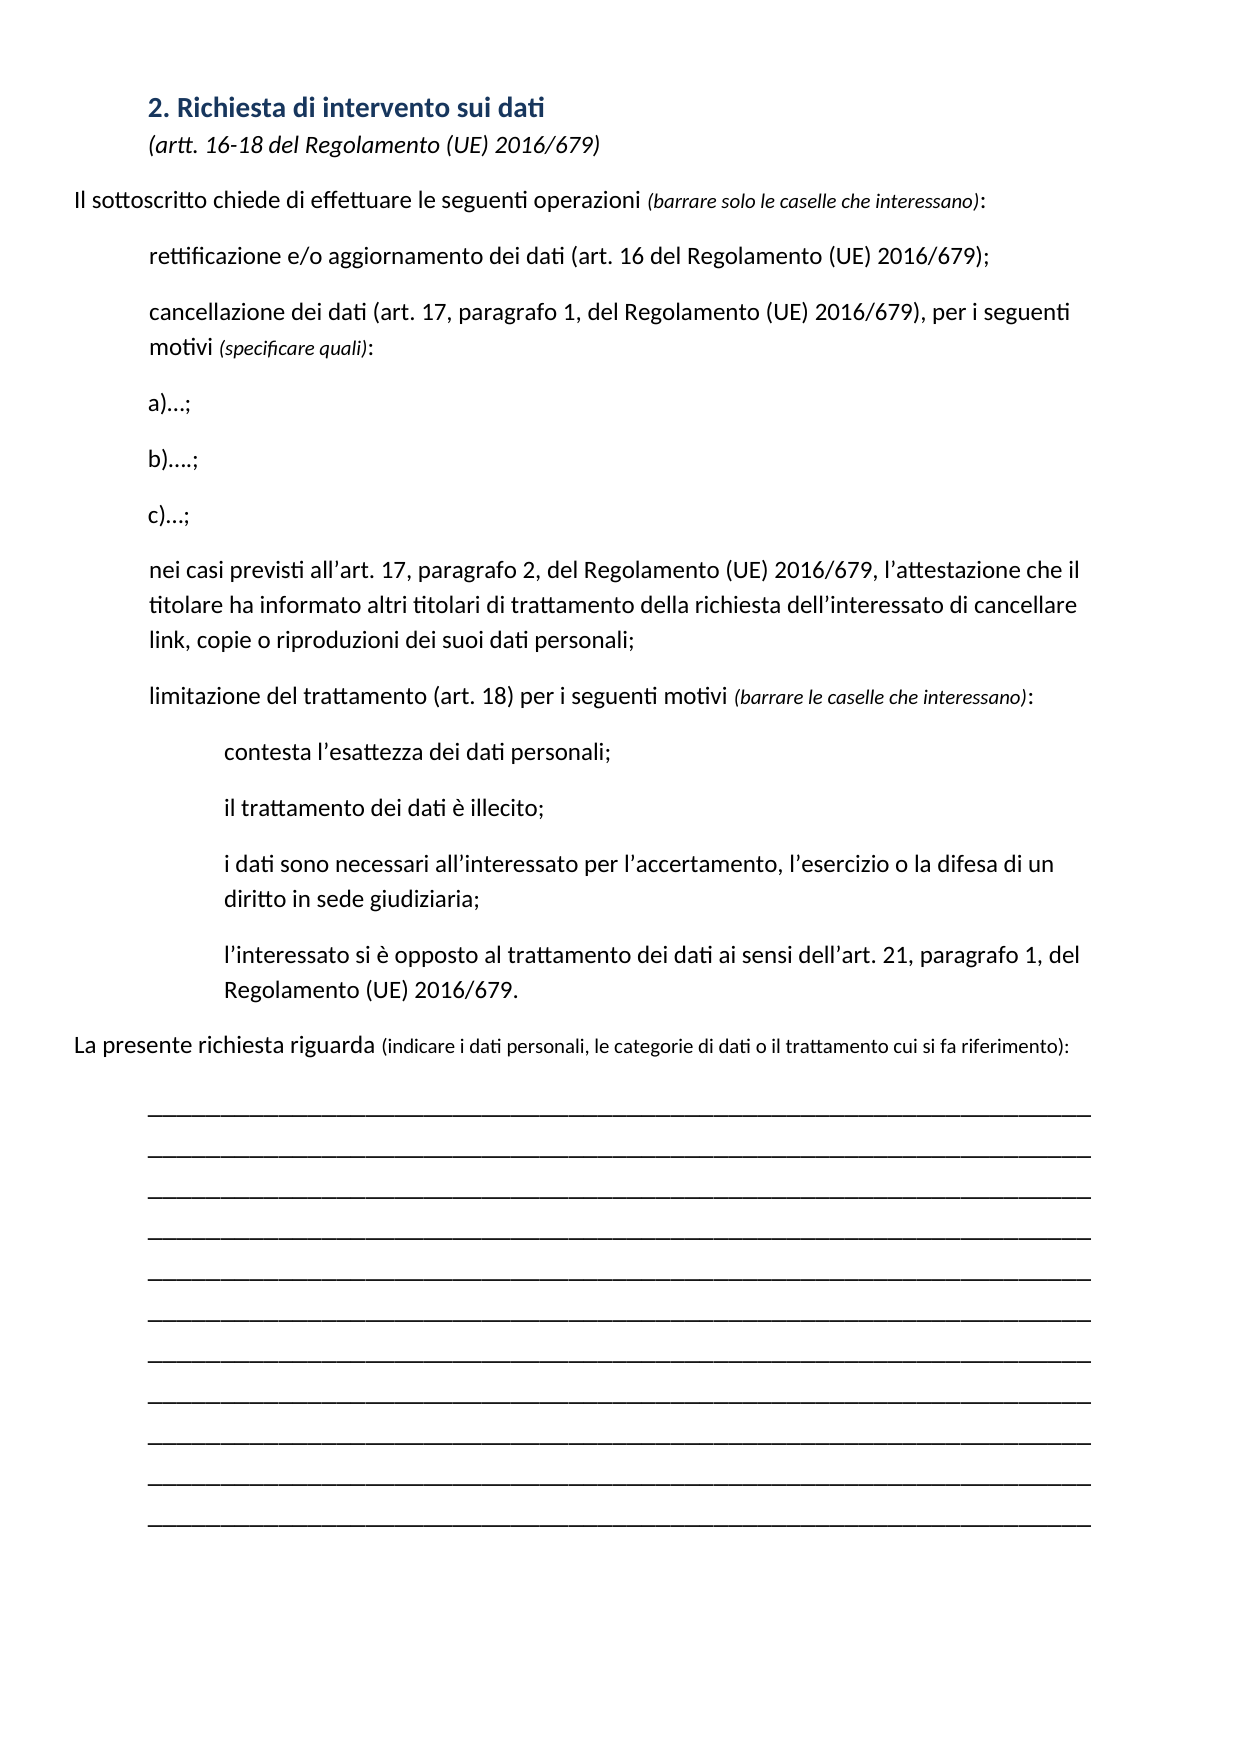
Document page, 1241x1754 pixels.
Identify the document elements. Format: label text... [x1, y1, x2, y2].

text ___________________________________________________________________________________________________________________________________________________________________________________________________________________________________________________________________________________________________________________________________________________________________________________________________________________________________________________________________________________________________________________________________________________________________________________________________________________________________________________________________________________________________________________________________________ [148, 1085, 1093, 1530]
list i dati sono necessari all’interessato per l’accertamento, l’esercizio o la difesa di un diritto in sede giudiziaria; [224, 848, 1093, 913]
list limitazione del trattamento (art. 18) per i seguenti motivi (barrare le caselle che interessano): [149, 680, 1093, 711]
text La presente richiesta riguarda (indicare i dati personali, le categorie di dati o il trattamento cui si fa riferimento): [74, 1029, 1093, 1060]
text a)…; [148, 387, 1093, 418]
text b)….; [148, 443, 1093, 473]
text 2. Richiesta di intervento sui dati (artt. 16-18 del Regolamento (UE) 2016/679) [148, 89, 1093, 159]
text c)…; [148, 499, 1093, 529]
list cancellazione dei dati (art. 17, paragrafo 1, del Regolamento (UE) 2016/679), per i seguenti motivi (specificare quali): [149, 296, 1093, 362]
list contesta l’esattezza dei dati personali; [224, 736, 1093, 767]
list nei casi previsti all’art. 17, paragrafo 2, del Regolamento (UE) 2016/679, l’attestazione che il titolare ha informato altri titolari di trattamento della richiesta dell’interessato di cancellare link, copie o riproduzioni dei suoi dati personali; [149, 554, 1093, 655]
list rettificazione e/o aggiornamento dei dati (art. 16 del Regolamento (UE) 2016/679); [149, 240, 1093, 271]
text Il sottoscritto chiede di effettuare le seguenti operazioni (barrare solo le caselle che interessano): [74, 184, 1093, 215]
list il trattamento dei dati è illecito; [224, 792, 1093, 823]
list l’interessato si è opposto al trattamento dei dati ai sensi dell’art. 21, paragrafo 1, del Regolamento (UE) 2016/679. [224, 939, 1093, 1004]
